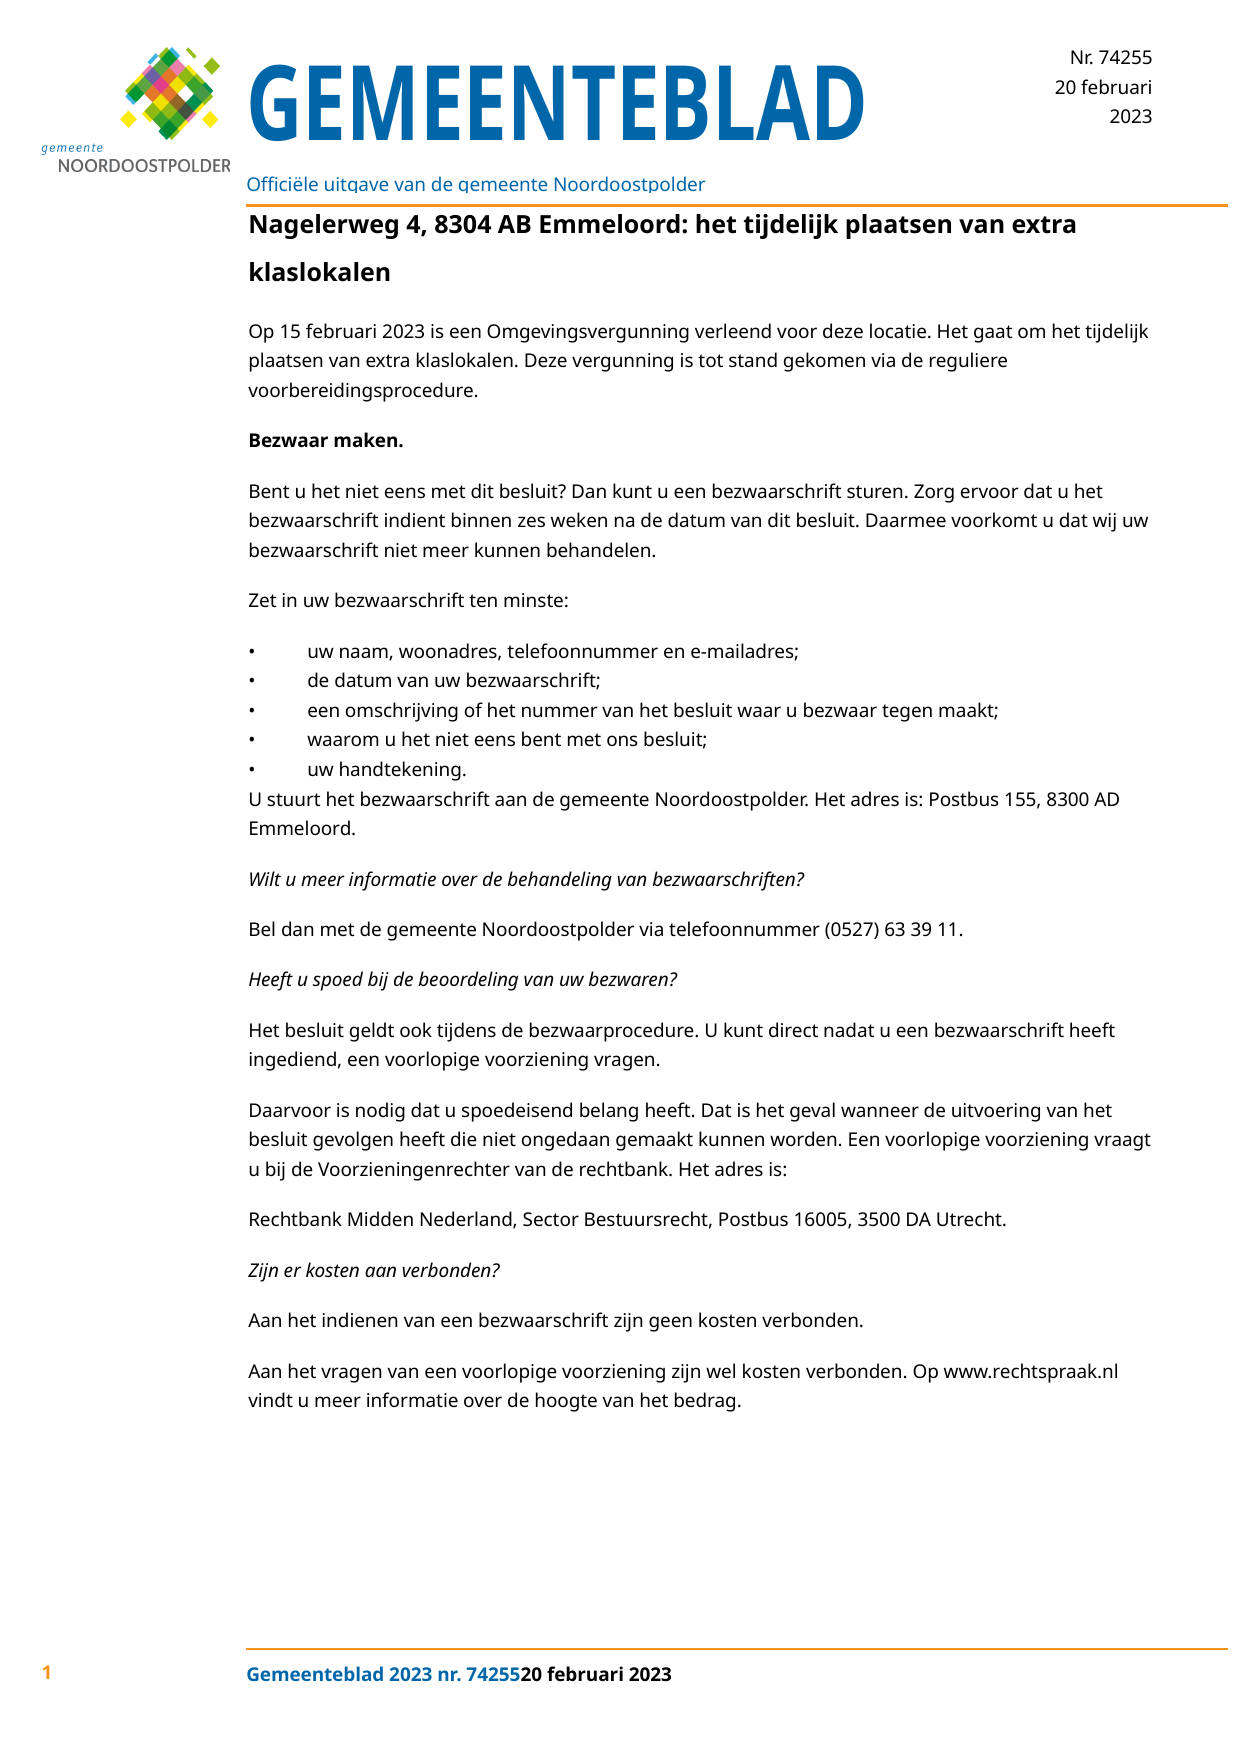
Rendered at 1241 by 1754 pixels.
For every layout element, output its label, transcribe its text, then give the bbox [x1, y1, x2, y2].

text Rechtbank Midden Nederland, Sector Bestuursrecht, Postbus 16005, 3500 DA Utrecht. [248, 1207, 1152, 1232]
text Het besluit geldt ook tijdens de bezwaarprocedure. U kunt direct nadat u een bezwaarschrift heeft ingediend, een voorlopige voorziening vragen. [248, 1017, 1152, 1072]
list uw handtekening. [248, 756, 1152, 782]
text Aan het indienen van een bezwaarschrift zijn geen kosten verbonden. [248, 1307, 1152, 1333]
text Wilt u meer informatie over de behandeling van bezwaarschriften? [248, 866, 1152, 892]
list een omschrijving of het nummer van het besluit waar u bezwaar tegen maakt; [248, 697, 1152, 723]
list waarom u het niet eens bent met ons besluit; [248, 727, 1152, 752]
text Daarvoor is nodig dat u spoedeisend belang heeft. Dat is het geval wanneer de uitvoering van het besluit gevolgen heeft die niet ongedaan gemaakt kunnen worden. Een voorlopige voorziening vraagt u bij de Voorzieningenrechter van de rechtbank. Het adres is: [248, 1097, 1152, 1182]
text Nagelerweg 4, 8304 AB Emmeloord: het tijdelijk plaatsen van extra klaslokalen [248, 207, 1152, 288]
text Heeft u spoed bij de beoordeling van uw bezwaren? [248, 967, 1152, 992]
picture [41, 47, 231, 172]
text Aan het vragen van een voorlopige voorziening zijn wel kosten verbonden. Op www.rechtspraak.nl vindt u meer informatie over de hoogte van het bedrag. [248, 1358, 1152, 1413]
text Bezwaar maken. [248, 427, 1152, 453]
text Bent u het niet eens met dit besluit? Dan kunt u een bezwaarschrift sturen. Zorg ervoor dat u het bezwaarschrift indient binnen zes weken na de datum van dit besluit. Daarmee voorkomt u dat wij uw bezwaarschrift niet meer kunnen behandelen. [248, 478, 1152, 563]
text Bel dan met de gemeente Noordoostpolder via telefoonnummer (0527) 63 39 11. [248, 916, 1152, 942]
list uw naam, woonadres, telefoonnummer en e-mailadres; [248, 638, 1152, 664]
text U stuurt het bezwaarschrift aan de gemeente Noordoostpolder. Het adres is: Postbus 155, 8300 AD Emmeloord. [248, 786, 1152, 841]
list de datum van uw bezwaarschrift; [248, 667, 1152, 693]
text Zijn er kosten aan verbonden? [248, 1257, 1152, 1283]
text Op 15 februari 2023 is een Omgevingsvergunning verleend voor deze locatie. Het gaat om het tijdelijk plaatsen van extra klaslokalen. Deze vergunning is tot stand gekomen via de reguliere voorbereidingsprocedure. [248, 318, 1152, 403]
text Zet in uw bezwaarschrift ten minste: [248, 587, 1152, 613]
